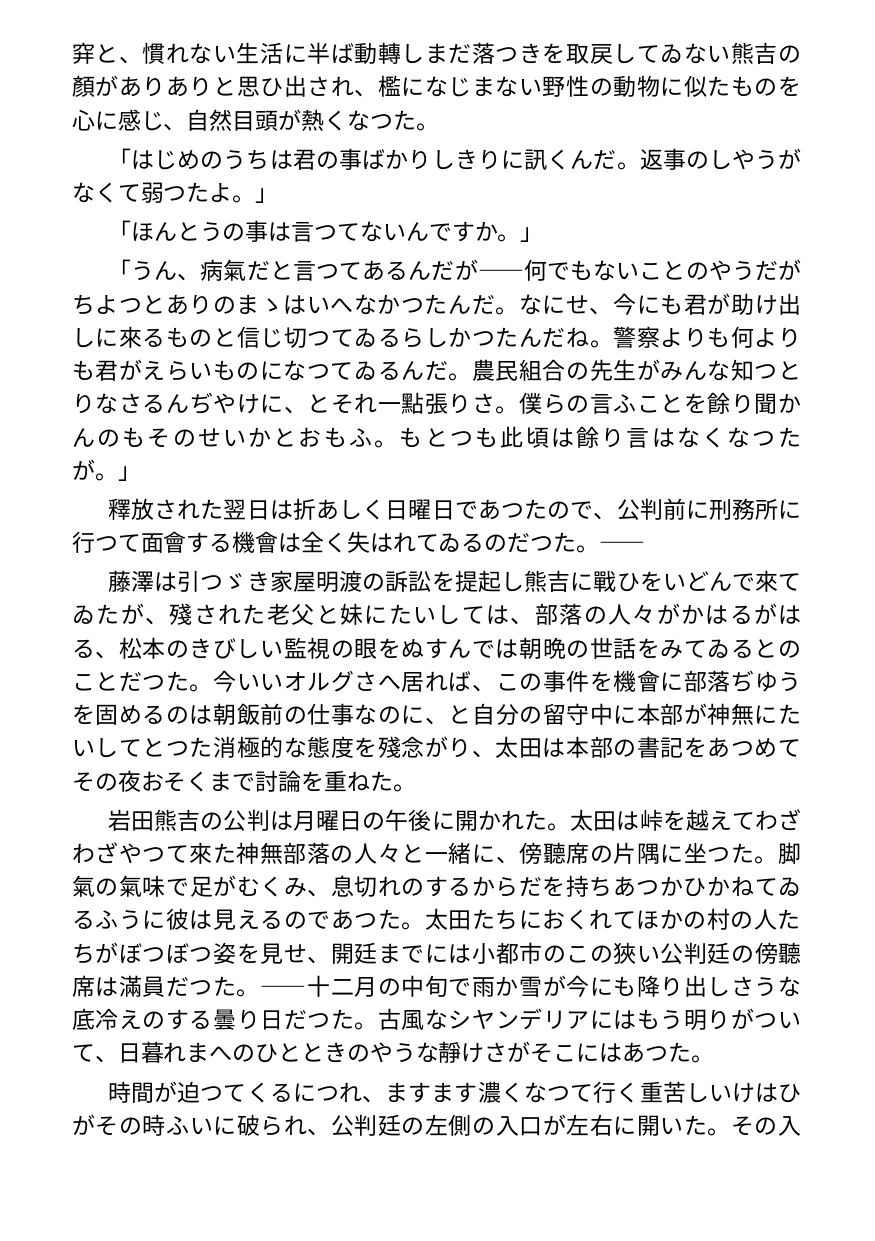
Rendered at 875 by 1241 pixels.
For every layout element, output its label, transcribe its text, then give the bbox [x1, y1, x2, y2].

text 時間が迫つてくるにつれ、ますます濃くなつて行く重苦しいけはひがその時ふいに破られ、公判廷の左側の入口が左右に開いた。その入 [72, 1074, 802, 1141]
text 釋放された翌日は折あしく日曜日であつたので、公判前に刑務所に行つて面會する機會は全く失はれてゐるのだつた。―― [72, 492, 802, 558]
text 「うん、病氣だと言つてあるんだが――何でもないことのやうだがちよつとありのまゝはいへなかつたんだ。なにせ、今にも君が助け出しに來るものと信じ切つてゐるらしかつたんだね。警察よりも何よりも君がえらいものになつてゐるんだ。農民組合の先生がみんな知つとりなさるんぢやけに、とそれ一點張りさ。僕らの言ふことを餘り聞かんのもそのせいかとおもふ。もとつも此頃は餘り言はなくなつたが。」 [72, 253, 802, 486]
text 穽と、慣れない生活に半ば動轉しまだ落つきを取戻してゐない熊吉の顏がありありと思ひ出され、檻になじまない野性の動物に似たものを心に感じ、自然目頭が熱くなつた。 [72, 36, 802, 136]
text 岩田熊吉の公判は月曜日の午後に開かれた。太田は峠を越えてわざわざやつて來た神無部落の人々と一緒に、傍聽席の片隅に坐つた。脚氣の氣味で足がむくみ、息切れのするからだを持ちあつかひかねてゐるふうに彼は見えるのであつた。太田たちにおくれてほかの村の人たちがぼつぼつ姿を見せ、開廷までには小都市のこの狹い公判廷の傍聽席は滿員だつた。――十二月の中旬で雨か雪が今にも降り出しさうな底冷えのする曇り日だつた。古風なシヤンデリアにはもう明りがついて、日暮れまへのひとときのやうな靜けさがそこにはあつた。 [72, 803, 802, 1068]
text 「ほんとうの事は言つてないんですか。」 [72, 214, 802, 247]
text 藤澤は引つゞき家屋明渡の訴訟を提起し熊吉に戰ひをいどんで來てゐたが、殘された老父と妹にたいしては、部落の人々がかはるがはる、松本のきびしい監視の眼をぬすんでは朝晩の世話をみてゐるとのことだつた。今いいオルグさへ居れば、この事件を機會に部落ぢゆうを固めるのは朝飯前の仕事なのに、と自分の留守中に本部が神無にたいしてとつた消極的な態度を殘念がり、太田は本部の書記をあつめてその夜おそくまで討論を重ねた。 [72, 564, 802, 797]
text 「はじめのうちは君の事ばかりしきりに訊くんだ。返事のしやうがなくて弱つたよ。」 [72, 142, 802, 208]
